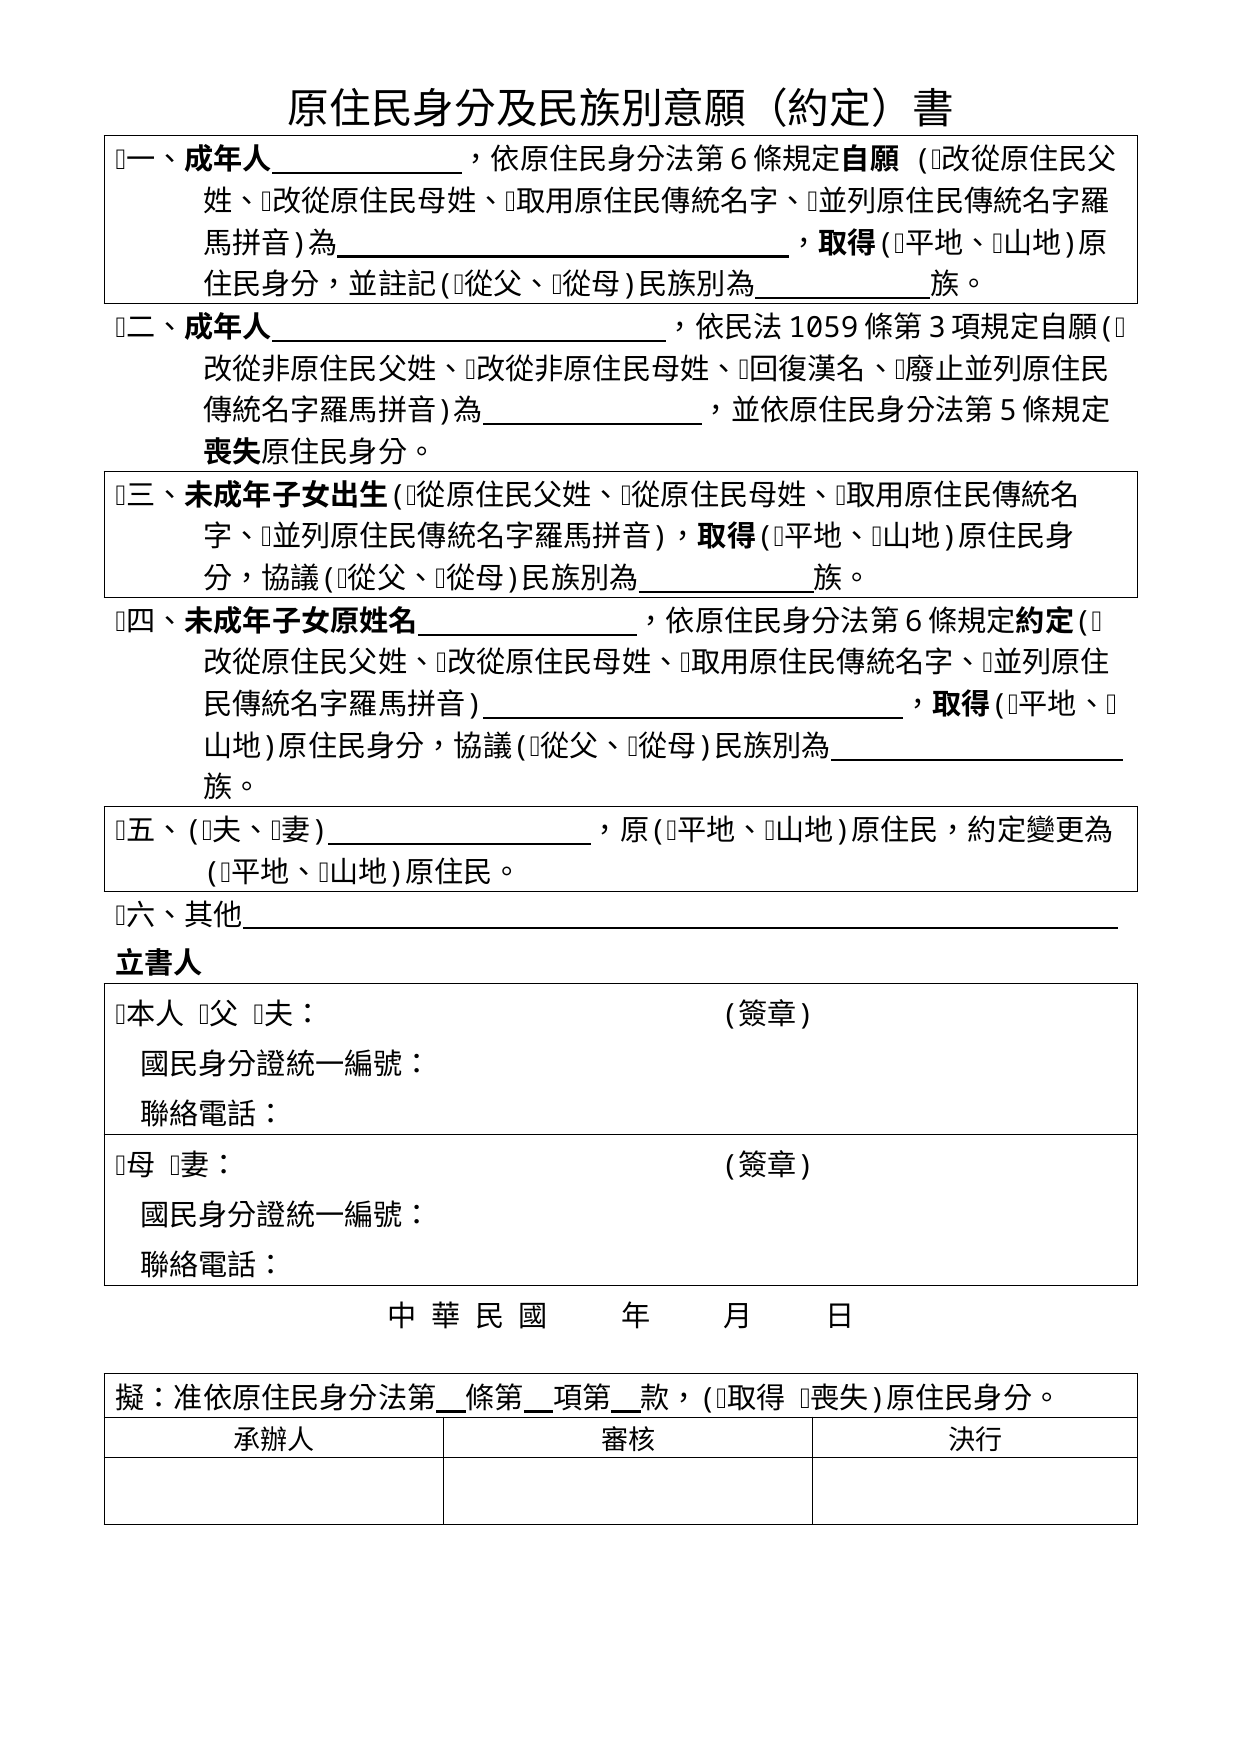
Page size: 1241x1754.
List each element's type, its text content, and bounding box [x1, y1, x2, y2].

table_cell [719, 1084, 1137, 1134]
table_header 原住民身分及民族別意願（約定）書 [104, 75, 1138, 135]
table_cell 國民身分證統一編號： [129, 1185, 453, 1235]
table_cell [454, 1034, 719, 1084]
table_cell [105, 1084, 129, 1134]
table_cell 本人 父 夫： [105, 984, 709, 1034]
table_cell 母 妻： [105, 1135, 709, 1185]
table_cell 三、未成年子女出生(從原住民父姓、從原住民母姓、取用原住民傳統名字、並列原住民傳統名字羅馬拼音)，取得(平地、山地)原住民身分，協議(從父、從母)民族別為 族。 [105, 472, 1137, 597]
table_header 擬：准依原住民身分法第 條第 項第 款，(取得 喪失)原住民身分。 [105, 1374, 1137, 1417]
table_header [444, 933, 709, 983]
table_cell 聯絡電話： [129, 1235, 453, 1285]
table_cell [454, 1185, 719, 1235]
table_cell [719, 1034, 1137, 1084]
table_cell [105, 1458, 443, 1524]
table_cell [813, 1458, 1137, 1524]
table_cell [454, 1235, 719, 1285]
table_cell 中 華 民 國 年 月 日 [104, 1286, 1138, 1336]
table_cell [105, 1034, 129, 1084]
table_cell (簽章) [710, 984, 1137, 1034]
table_cell (簽章) [710, 1135, 1137, 1185]
table_cell 國民身分證統一編號： [129, 1034, 453, 1084]
table_cell 六、其他 [104, 892, 1138, 933]
table_cell 四、未成年子女原姓名 ，依原住民身分法第6條規定約定(改從原住民父姓、改從原住民母姓、取用原住民傳統名字、並列原住民傳統名字羅馬拼音) ，取得(平地、山地)原住民身分，協議(從父、從母)民族別為 族。 [104, 598, 1138, 806]
table_cell 五、(夫、妻) ，原(平地、山地)原住民，約定變更為(平地、山地)原住民。 [105, 807, 1137, 891]
table_cell 審核 [444, 1418, 812, 1457]
table_cell 二、成年人 ，依民法1059條第3項規定自願(改從非原住民父姓、改從非原住民母姓、回復漢名、廢止並列原住民傳統名字羅馬拼音)為 ，並依原住民身分法第5條規定喪失原住民身分。 [104, 304, 1138, 471]
table_cell 承辦人 [105, 1418, 443, 1457]
table_cell [105, 1185, 129, 1235]
table_cell 決行 [813, 1418, 1137, 1457]
table_cell [454, 1084, 719, 1134]
table_cell [719, 1185, 1137, 1235]
table_header [710, 933, 1138, 983]
table_header 立書人 [104, 933, 444, 983]
table_cell 聯絡電話： [129, 1084, 453, 1134]
table_cell [719, 1235, 1137, 1285]
table_cell [444, 1458, 812, 1524]
table_cell [105, 1235, 129, 1285]
table_cell 一、成年人 ，依原住民身分法第6條規定自願 (改從原住民父姓、改從原住民母姓、取用原住民傳統名字、並列原住民傳統名字羅馬拼音)為 ，取得(平地、山地)原住民身分，並註記(從父、從母)民族別為 族。 [105, 136, 1137, 303]
